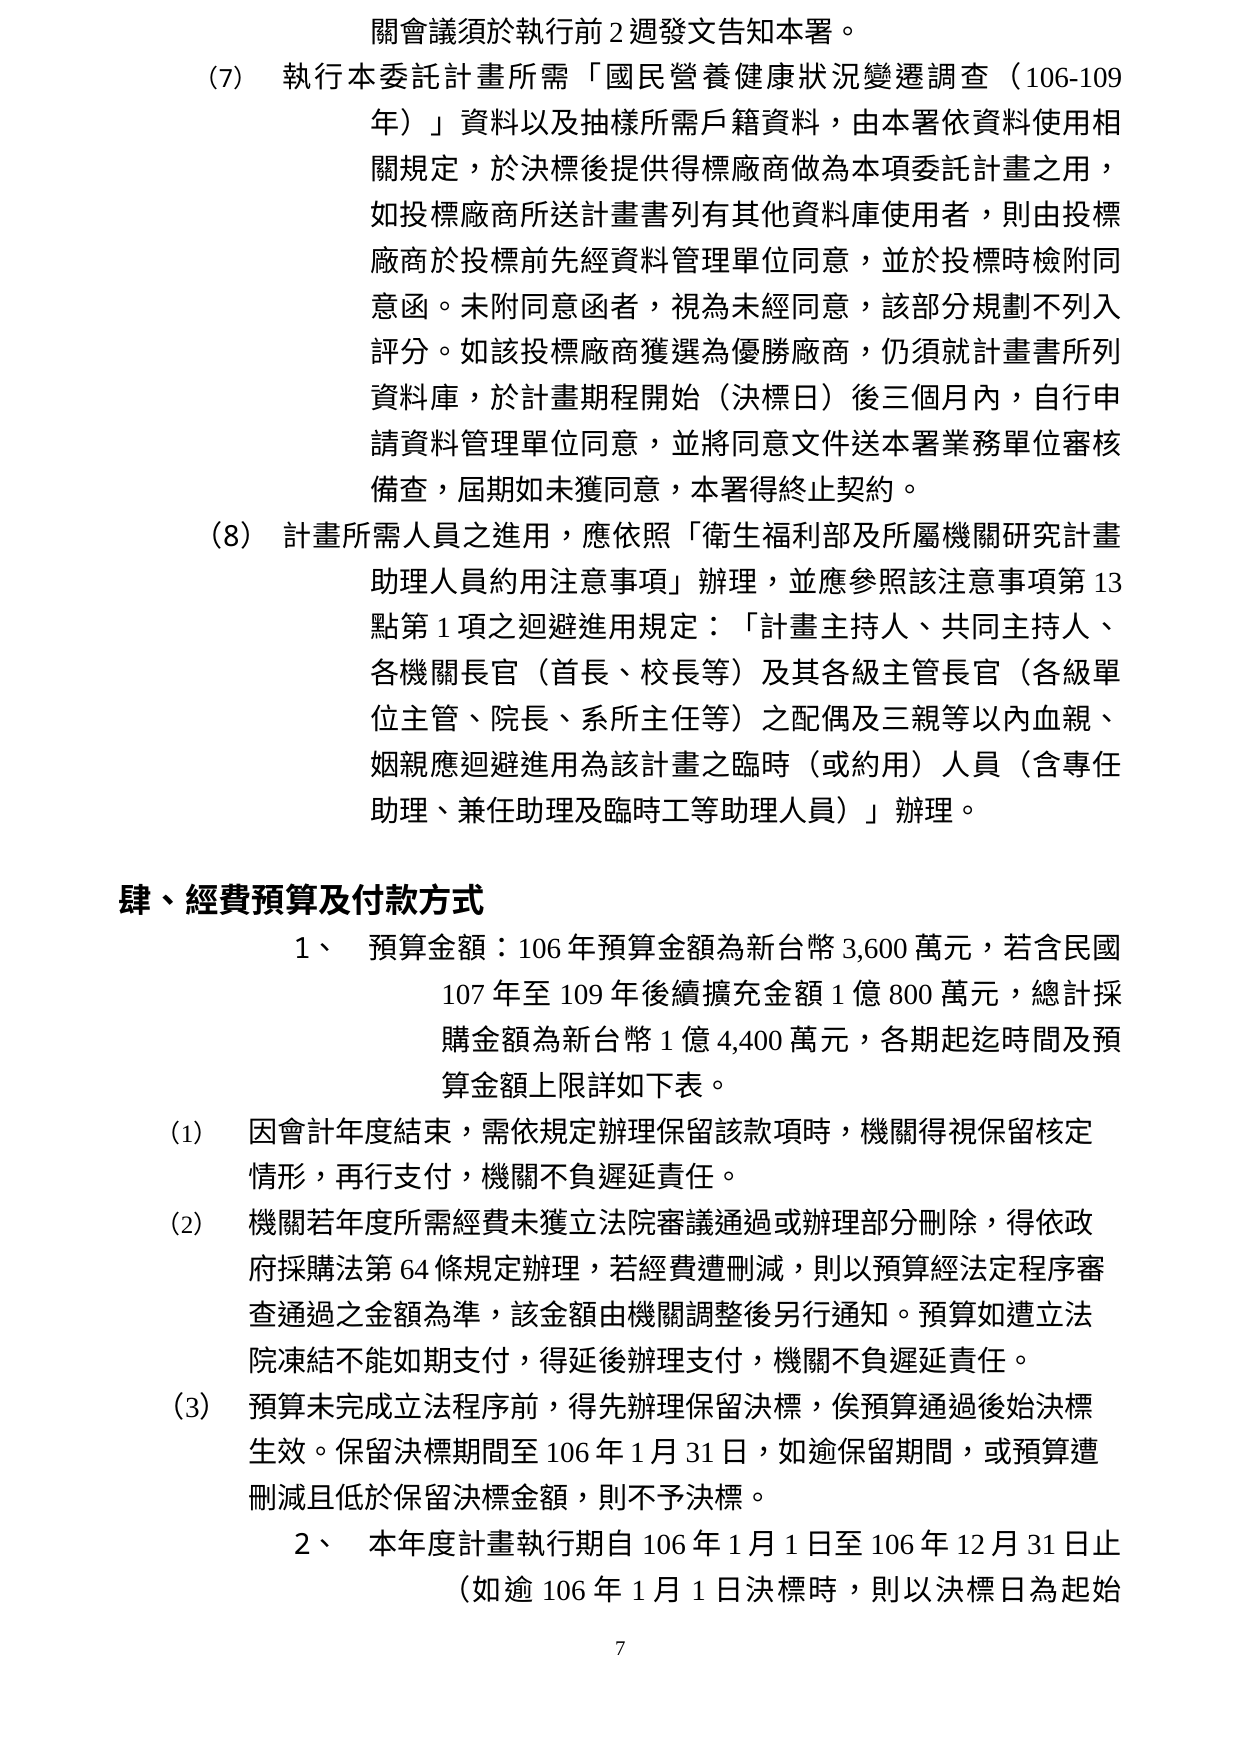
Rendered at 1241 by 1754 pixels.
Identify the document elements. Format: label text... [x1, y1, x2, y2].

list 計畫所需人員之進用，應依照「衛生福利部及所屬機關研究計畫助理人員約用注意事項」辦理，並應參照該注意事項第13點第1項之迴避進用規定：「計畫主持人、共同主持人、各機關長官（首長、校長等）及其各級主管長官（各級單位主管、院長、系所主任等）之配偶及三親等以內血親、姻親應迴避進用為該計畫之臨時（或約用）人員（含專任助理、兼任助理及臨時工等助理人員）」辦理。 [193, 509, 1122, 830]
list 預算金額：106年預算金額為新台幣3,600萬元，若含民國107年至109年後續擴充金額1億800萬元，總計採購金額為新台幣1億4,400萬元，各期起迄時間及預算金額上限詳如下表。 [293, 922, 1122, 1105]
list 預算未完成立法程序前，得先辦理保留決標，俟預算通過後始決標生效。保留決標期間至106年1月31日，如逾保留期間，或預算遭刪減且低於保留決標金額，則不予決標。 [156, 1380, 1122, 1518]
list 執行本委託計畫所需「國民營養健康狀況變遷調查（106-109年）」資料以及抽樣所需戶籍資料，由本署依資料使用相關規定，於決標後提供得標廠商做為本項委託計畫之用，如投標廠商所送計畫書列有其他資料庫使用者，則由投標廠商於投標前先經資料管理單位同意，並於投標時檢附同意函。未附同意函者，視為未經同意，該部分規劃不列入評分。如該投標廠商獲選為優勝廠商，仍須就計畫書所列資料庫，於計畫期程開始（決標日）後三個月內，自行申請資料管理單位同意，並將同意文件送本署業務單位審核備查，屆期如未獲同意，本署得終止契約。 [193, 51, 1122, 509]
list 本年度計畫執行期自106年1月1日至106年12月31日止（如逾106年1月1日決標時，則以決標日為起始 [293, 1518, 1122, 1609]
list 機關若年度所需經費未獲立法院審議通過或辦理部分刪除，得依政府採購法第64條規定辦理，若經費遭刪減，則以預算經法定程序審查通過之金額為準，該金額由機關調整後另行通知。預算如遭立法院凍結不能如期支付，得延後辦理支付，機關不負遲延責任。 [156, 1197, 1122, 1380]
text 肆、經費預算及付款方式 [118, 876, 1122, 922]
list 關會議須於執行前2週發文告知本署。 [193, 5, 1122, 51]
list 因會計年度結束，需依規定辦理保留該款項時，機關得視保留核定情形，再行支付，機關不負遲延責任。 [156, 1105, 1122, 1197]
